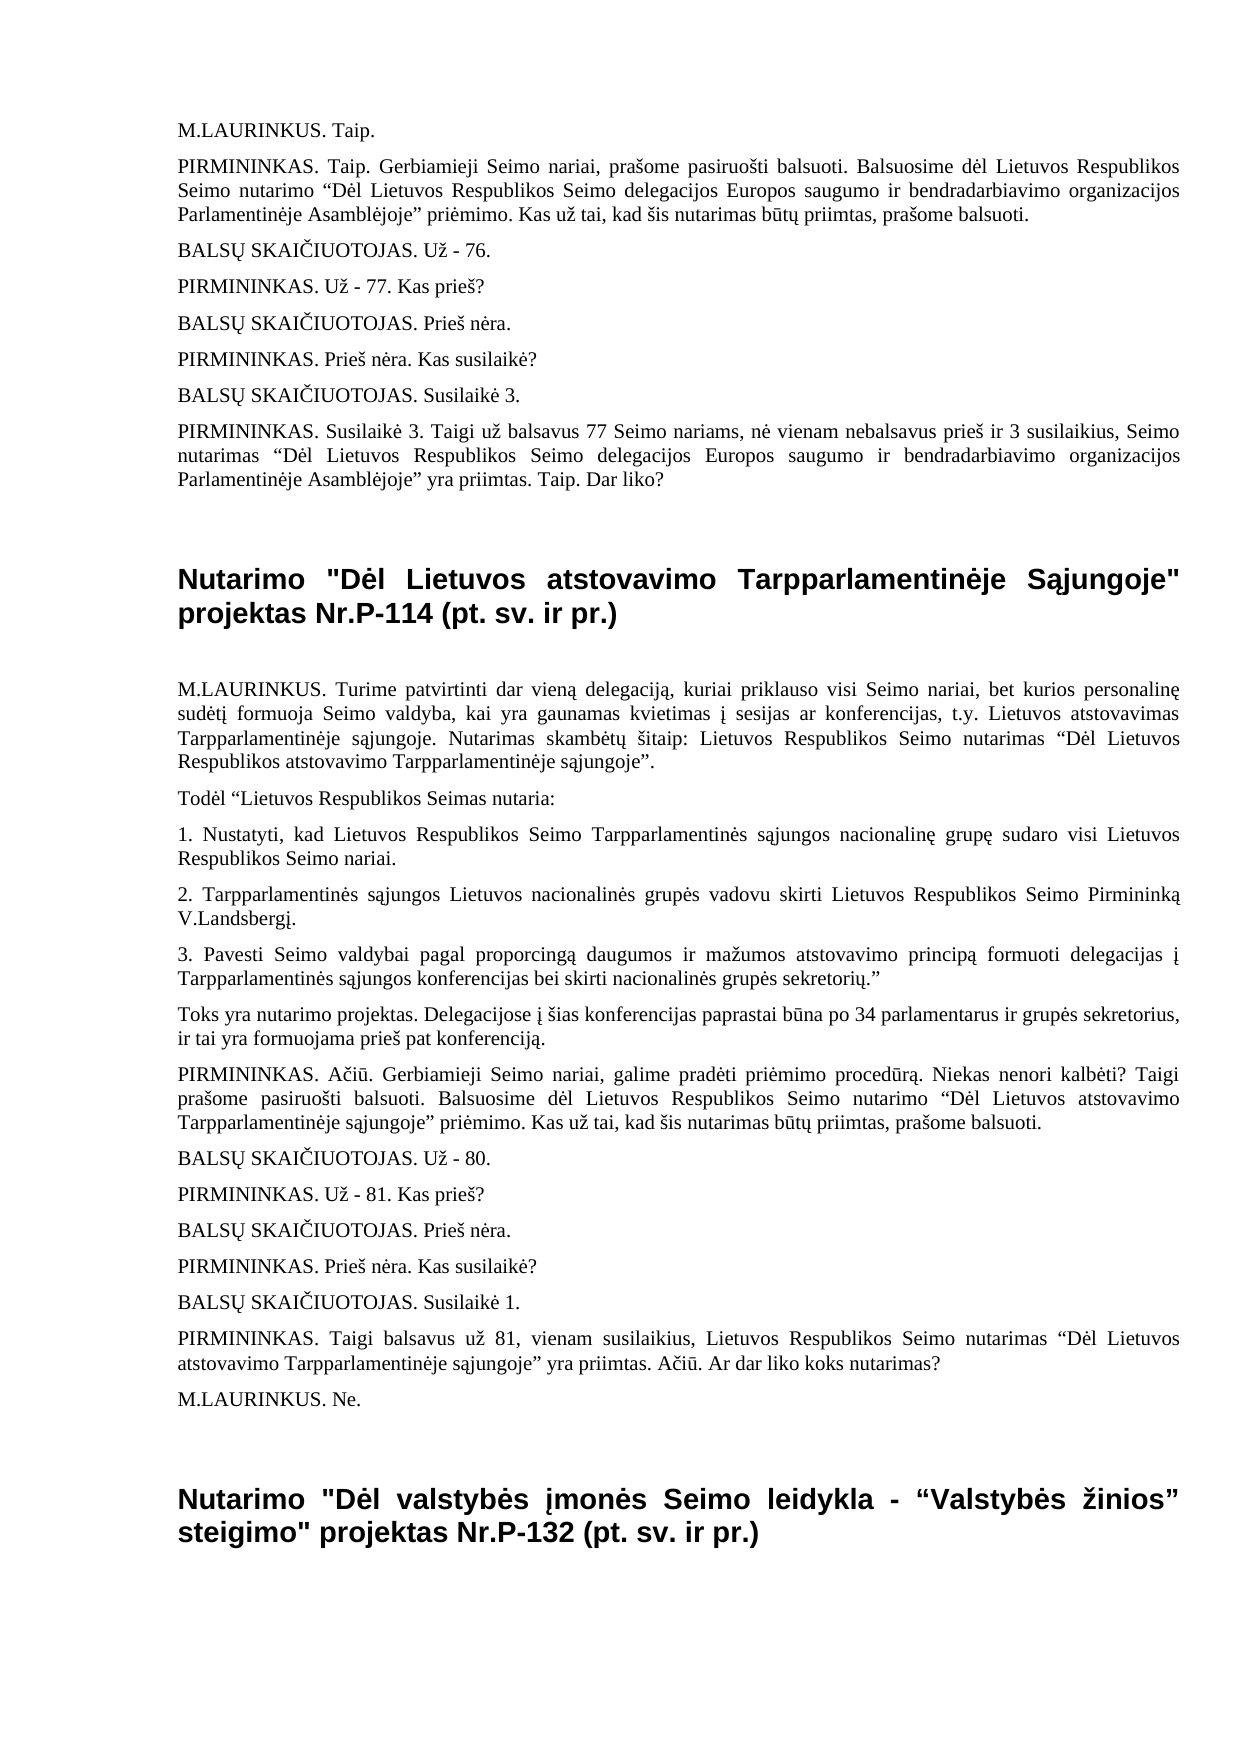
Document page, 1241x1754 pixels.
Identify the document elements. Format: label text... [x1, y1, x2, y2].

text BALSŲ SKAIČIUOTOJAS. Susilaikė 1. [177, 1290, 1181, 1314]
text PIRMININKAS. Už - 81. Kas prieš? [177, 1182, 1181, 1206]
text M.LAURINKUS. Taip. [177, 118, 1181, 142]
text M.LAURINKUS. Ne. [177, 1386, 1181, 1411]
text BALSŲ SKAIČIUOTOJAS. Susilaikė 3. [177, 382, 1181, 407]
subtitle Nutarimo "Dėl valstybės įmonės Seimo leidykla - “Valstybės žinios” steigimo" projektas Nr.P-132 (pt. sv. ir pr.) [177, 1482, 1181, 1549]
text Todėl “Lietuvos Respublikos Seimas nutaria: [177, 786, 1181, 809]
text BALSŲ SKAIČIUOTOJAS. Už - 76. [177, 238, 1181, 262]
text 1. Nustatyti, kad Lietuvos Respublikos Seimo Tarpparlamentinės sąjungos nacionalinę grupę sudaro visi Lietuvos Respublikos Seimo nariai. [177, 822, 1181, 870]
text PIRMININKAS. Taip. Gerbiamieji Seimo nariai, prašome pasiruošti balsuoti. Balsuosime dėl Lietuvos Respublikos Seimo nutarimo “Dėl Lietuvos Respublikos Seimo delegacijos Europos saugumo ir bendradarbiavimo organizacijos Parlamentinėje Asamblėjoje” priėmimo. Kas už tai, kad šis nutarimas būtų priimtas, prašome balsuoti. [177, 154, 1181, 226]
text PIRMININKAS. Prieš nėra. Kas susilaikė? [177, 1254, 1181, 1278]
text PIRMININKAS. Ačiū. Gerbiamieji Seimo nariai, galime pradėti priėmimo procedūrą. Niekas nenori kalbėti? Taigi prašome pasiruošti balsuoti. Balsuosime dėl Lietuvos Respublikos Seimo nutarimo “Dėl Lietuvos atstovavimo Tarpparlamentinėje sąjungoje” priėmimo. Kas už tai, kad šis nutarimas būtų priimtas, prašome balsuoti. [177, 1062, 1181, 1134]
text BALSŲ SKAIČIUOTOJAS. Prieš nėra. [177, 310, 1181, 334]
text PIRMININKAS. Už - 77. Kas prieš? [177, 274, 1181, 298]
text BALSŲ SKAIČIUOTOJAS. Prieš nėra. [177, 1218, 1181, 1242]
text PIRMININKAS. Prieš nėra. Kas susilaikė? [177, 346, 1181, 371]
text 2. Tarpparlamentinės sąjungos Lietuvos nacionalinės grupės vadovu skirti Lietuvos Respublikos Seimo Pirmininką V.Landsbergį. [177, 882, 1181, 930]
text M.LAURINKUS. Turime patvirtinti dar vieną delegaciją, kuriai priklauso visi Seimo nariai, bet kurios personalinę sudėtį formuoja Seimo valdyba, kai yra gaunamas kvietimas į sesijas ar konferencijas, t.y. Lietuvos atstovavimas Tarpparlamentinėje sąjungoje. Nutarimas skambėtų šitaip: Lietuvos Respublikos Seimo nutarimas “Dėl Lietuvos Respublikos atstovavimo Tarpparlamentinėje sąjungoje”. [177, 677, 1181, 773]
text BALSŲ SKAIČIUOTOJAS. Už - 80. [177, 1146, 1181, 1170]
text PIRMININKAS. Taigi balsavus už 81, vienam susilaikius, Lietuvos Respublikos Seimo nutarimas “Dėl Lietuvos atstovavimo Tarpparlamentinėje sąjungoje” yra priimtas. Ačiū. Ar dar liko koks nutarimas? [177, 1326, 1181, 1374]
subtitle Nutarimo "Dėl Lietuvos atstovavimo Tarpparlamentinėje Sąjungoje" projektas Nr.P-114 (pt. sv. ir pr.) [177, 562, 1181, 629]
text PIRMININKAS. Susilaikė 3. Taigi už balsavus 77 Seimo nariams, nė vienam nebalsavus prieš ir 3 susilaikius, Seimo nutarimas “Dėl Lietuvos Respublikos Seimo delegacijos Europos saugumo ir bendradarbiavimo organizacijos Parlamentinėje Asamblėjoje” yra priimtas. Taip. Dar liko? [177, 418, 1181, 491]
text 3. Pavesti Seimo valdybai pagal proporcingą daugumos ir mažumos atstovavimo principą formuoti delegacijas į Tarpparlamentinės sąjungos konferencijas bei skirti nacionalinės grupės sekretorių.” [177, 942, 1181, 990]
text Toks yra nutarimo projektas. Delegacijose į šias konferencijas paprastai būna po 34 parlamentarus ir grupės sekretorius, ir tai yra formuojama prieš pat konferenciją. [177, 1002, 1181, 1050]
